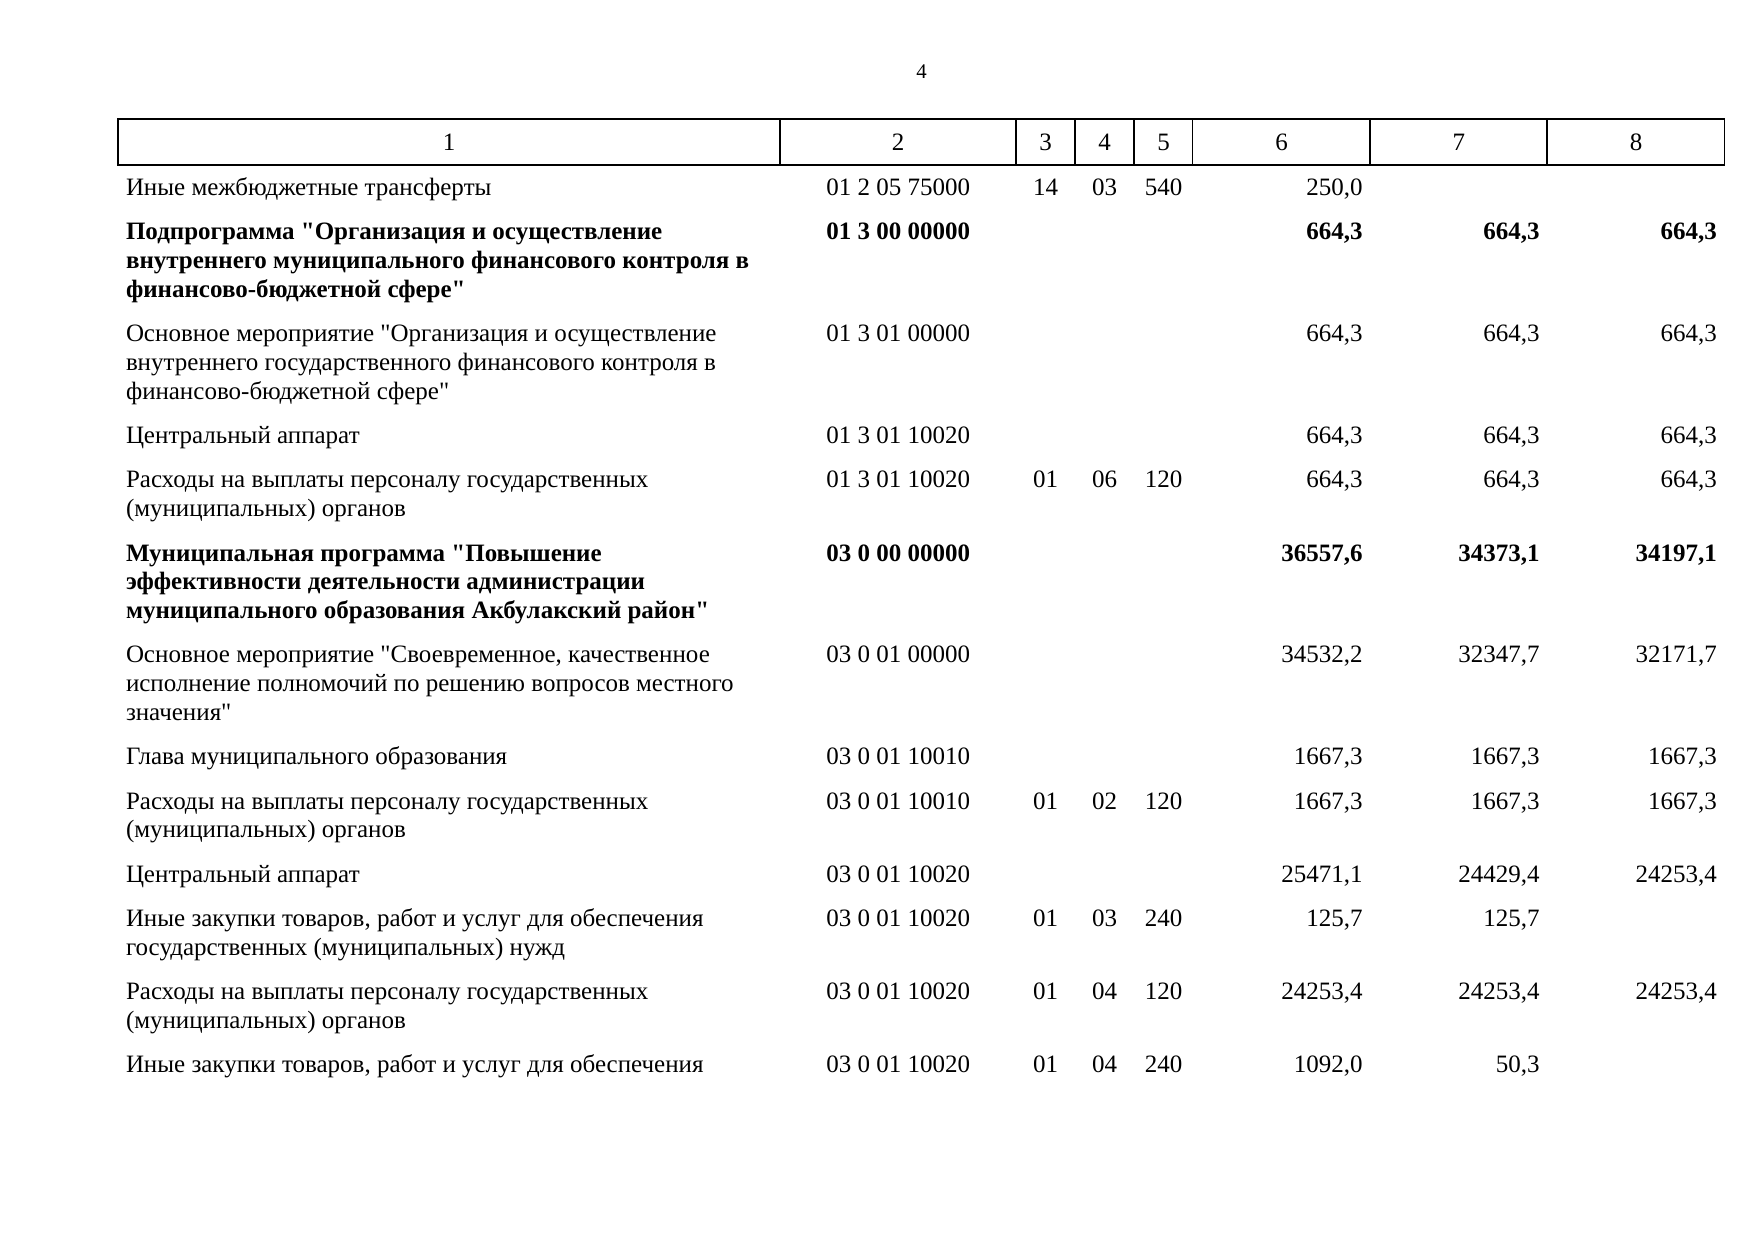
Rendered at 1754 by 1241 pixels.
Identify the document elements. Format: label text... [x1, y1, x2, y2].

table_cell 01 [1016, 778, 1075, 851]
table_cell 664,3 [1193, 209, 1370, 310]
table_cell [1134, 412, 1193, 457]
table_cell 03 0 01 10010 [780, 778, 1016, 851]
table_cell 1092,0 [1193, 1042, 1370, 1086]
table_cell 03 0 01 00000 [780, 632, 1016, 733]
table_cell 06 [1075, 457, 1134, 530]
table_cell 24253,4 [1193, 969, 1370, 1042]
table_cell [1547, 1042, 1724, 1086]
table_cell 32347,7 [1370, 632, 1547, 733]
table_cell 120 [1134, 969, 1193, 1042]
table_cell 125,7 [1193, 895, 1370, 968]
table_cell 1667,3 [1193, 734, 1370, 778]
table_cell 24253,4 [1370, 969, 1547, 1042]
table_cell Иные межбюджетные трансферты [118, 166, 780, 208]
table_cell 240 [1134, 895, 1193, 968]
table_cell [1016, 209, 1075, 310]
table_cell Глава муниципального образования [118, 734, 780, 778]
table_cell 24253,4 [1547, 969, 1724, 1042]
table_header 7 [1378, 128, 1539, 156]
table_cell 664,3 [1547, 209, 1724, 310]
table_cell 25471,1 [1193, 851, 1370, 895]
table_cell [1016, 412, 1075, 457]
table_cell 1667,3 [1370, 778, 1547, 851]
table_cell [1075, 209, 1134, 310]
table_header [1076, 120, 1133, 164]
table_header 4 [1083, 128, 1126, 156]
table_cell [1134, 310, 1193, 412]
table_cell 34532,2 [1193, 632, 1370, 733]
table_cell 24429,4 [1370, 851, 1547, 895]
table_header [1193, 120, 1369, 164]
table_cell 540 [1134, 166, 1193, 208]
table_cell 50,3 [1370, 1042, 1547, 1086]
table_cell 01 [1016, 1042, 1075, 1086]
table_cell 01 [1016, 969, 1075, 1042]
table_cell 34197,1 [1547, 530, 1724, 632]
table_cell 02 [1075, 778, 1134, 851]
table_cell Основное мероприятие "Организация и осуществление внутреннего государственного финансового контроля в финансово-бюджетной сфере" [118, 310, 780, 412]
table_cell [1075, 530, 1134, 632]
table_cell 01 [1016, 457, 1075, 530]
table_header [1371, 120, 1546, 164]
table_cell Расходы на выплаты персоналу государственных (муниципальных) органов [118, 778, 780, 851]
table_cell Центральный аппарат [118, 412, 780, 457]
table_cell 32171,7 [1547, 632, 1724, 733]
table_cell 36557,6 [1193, 530, 1370, 632]
table_cell 03 0 01 10020 [780, 1042, 1016, 1086]
table_header [119, 120, 779, 164]
table_cell 03 0 01 10020 [780, 851, 1016, 895]
table_header [1017, 120, 1074, 164]
table_cell 240 [1134, 1042, 1193, 1086]
table_cell [1075, 310, 1134, 412]
table_cell [1016, 851, 1075, 895]
table_cell [1016, 530, 1075, 632]
table_cell 664,3 [1193, 310, 1370, 412]
table_cell [1134, 851, 1193, 895]
table_cell 664,3 [1370, 209, 1547, 310]
table_cell 14 [1016, 166, 1075, 208]
table_cell 664,3 [1547, 310, 1724, 412]
table_cell 664,3 [1370, 310, 1547, 412]
table_cell 01 2 05 75000 [780, 166, 1016, 208]
table_cell 664,3 [1547, 457, 1724, 530]
table_cell [1016, 310, 1075, 412]
table_cell Муниципальная программа "Повышение эффективности деятельности администрации муниципального образования Акбулакский район" [118, 530, 780, 632]
table_cell 1667,3 [1547, 734, 1724, 778]
table_cell 125,7 [1370, 895, 1547, 968]
table_header 8 [1555, 128, 1716, 156]
table_cell Иные закупки товаров, работ и услуг для обеспечения государственных (муниципальных) нужд [118, 895, 780, 968]
table_cell 250,0 [1193, 166, 1370, 208]
table_cell [1075, 734, 1134, 778]
table_cell 664,3 [1193, 412, 1370, 457]
table_cell 24253,4 [1547, 851, 1724, 895]
table_header 5 [1142, 128, 1185, 156]
table_cell [1547, 895, 1724, 968]
table_cell [1134, 632, 1193, 733]
table_header 1 [126, 128, 772, 156]
table_cell [1134, 734, 1193, 778]
table_header [1135, 120, 1192, 164]
table_cell [1016, 734, 1075, 778]
table_cell 03 [1075, 895, 1134, 968]
table_cell 03 0 01 10020 [780, 895, 1016, 968]
table_cell [1075, 851, 1134, 895]
table_header 6 [1201, 128, 1362, 156]
table_cell [1134, 209, 1193, 310]
table_cell 664,3 [1370, 457, 1547, 530]
table_cell Основное мероприятие "Своевременное, качественное исполнение полномочий по решению вопросов местного значения" [118, 632, 780, 733]
table_cell 01 [1016, 895, 1075, 968]
table_cell 120 [1134, 778, 1193, 851]
table_cell 01 3 01 00000 [780, 310, 1016, 412]
table_cell [1547, 166, 1724, 208]
table_cell 1667,3 [1193, 778, 1370, 851]
table_cell 1667,3 [1547, 778, 1724, 851]
table_cell 34373,1 [1370, 530, 1547, 632]
table_cell [1075, 412, 1134, 457]
table_cell [1016, 632, 1075, 733]
table_cell Расходы на выплаты персоналу государственных (муниципальных) органов [118, 969, 780, 1042]
table_cell Центральный аппарат [118, 851, 780, 895]
table_cell 120 [1134, 457, 1193, 530]
table_cell 04 [1075, 1042, 1134, 1086]
table_cell Расходы на выплаты персоналу государственных (муниципальных) органов [118, 457, 780, 530]
table_cell 1667,3 [1370, 734, 1547, 778]
table_cell 03 0 01 10010 [780, 734, 1016, 778]
table_header 2 [788, 128, 1008, 156]
table_header 3 [1024, 128, 1067, 156]
table_header [1548, 120, 1724, 164]
table_cell 01 3 01 10020 [780, 412, 1016, 457]
table_header [781, 120, 1015, 164]
table_cell 04 [1075, 969, 1134, 1042]
table_cell 664,3 [1370, 412, 1547, 457]
table_cell 664,3 [1547, 412, 1724, 457]
table_cell 664,3 [1193, 457, 1370, 530]
table_cell [1075, 632, 1134, 733]
table_cell 01 3 00 00000 [780, 209, 1016, 310]
table_cell [1370, 166, 1547, 208]
table_cell [1134, 530, 1193, 632]
table_cell Подпрограмма "Организация и осуществление внутреннего муниципального финансового контроля в финансово-бюджетной сфере" [118, 209, 780, 310]
table_cell Иные закупки товаров, работ и услуг для обеспечения [118, 1042, 780, 1086]
table_cell 03 [1075, 166, 1134, 208]
table_cell 03 0 01 10020 [780, 969, 1016, 1042]
table_cell 03 0 00 00000 [780, 530, 1016, 632]
table_cell 01 3 01 10020 [780, 457, 1016, 530]
